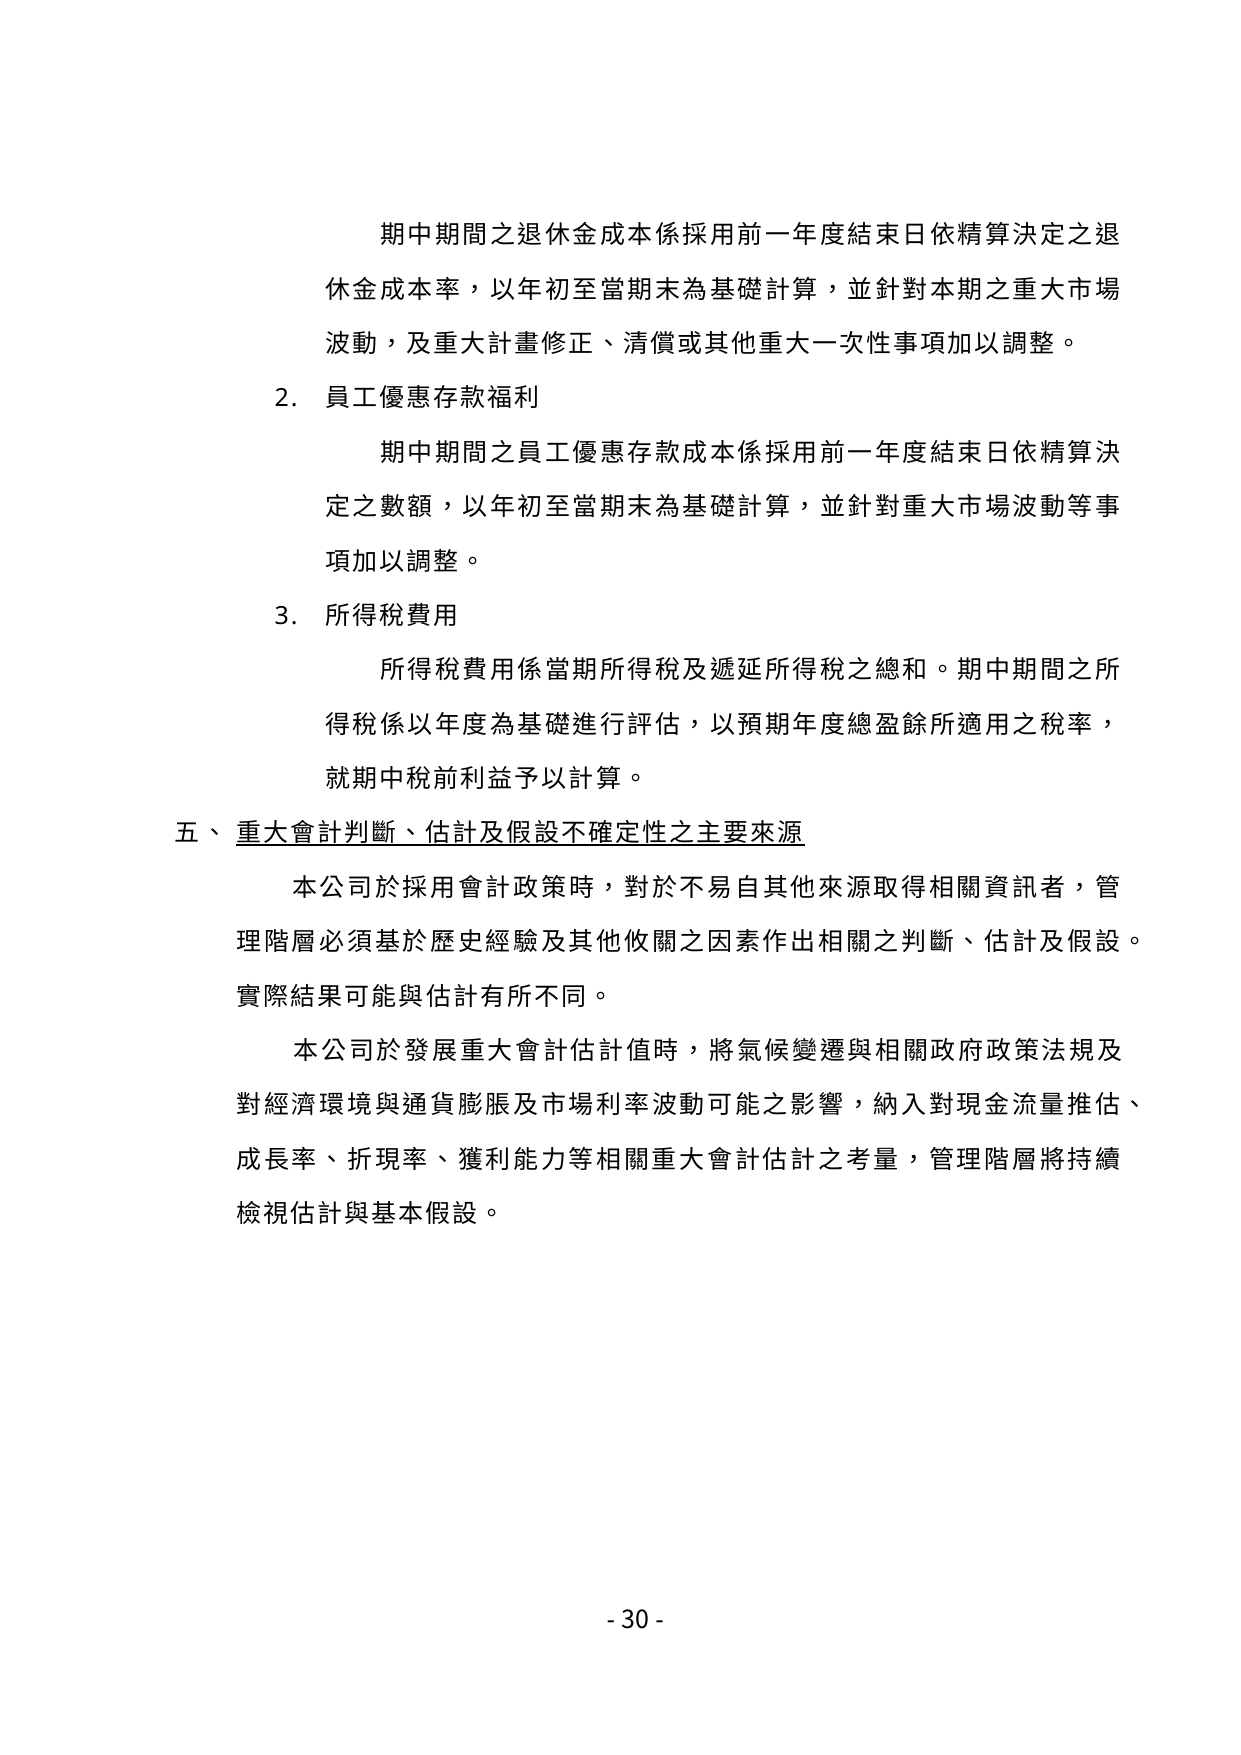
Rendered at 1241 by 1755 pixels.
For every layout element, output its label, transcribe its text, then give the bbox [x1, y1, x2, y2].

text 所得稅費用係當期所得稅及遞延所得稅之總和。期中期間之所得稅係以年度為基礎進行評估，以預期年度總盈餘所適用之稅率，就期中稅前利益予以計算。 [325, 650, 1122, 795]
text 本公司於採用會計政策時，對於不易自其他來源取得相關資訊者，管理階層必須基於歷史經驗及其他攸關之因素作出相關之判斷、估計及假設。實際結果可能與估計有所不同。 [236, 867, 1122, 1012]
text 本公司於發展重大會計估計值時，將氣候變遷與相關政府政策法規及對經濟環境與通貨膨脹及市場利率波動可能之影響，納入對現金流量推估、成長率、折現率、獲利能力等相關重大會計估計之考量，管理階層將持續檢視估計與基本假設。 [236, 1030, 1122, 1230]
text 五、 重大會計判斷、估計及假設不確定性之主要來源 [148, 813, 1122, 849]
text 期中期間之員工優惠存款成本係採用前一年度結束日依精算決定之數額，以年初至當期末為基礎計算，並針對重大市場波動等事項加以調整。 [325, 432, 1122, 577]
text 期中期間之退休金成本係採用前一年度結束日依精算決定之退休金成本率，以年初至當期末為基礎計算，並針對本期之重大市場波動，及重大計畫修正、清償或其他重大一次性事項加以調整。 [325, 215, 1122, 360]
text 3. 所得稅費用 [266, 595, 1122, 632]
text 2. 員工優惠存款福利 [266, 378, 1122, 414]
